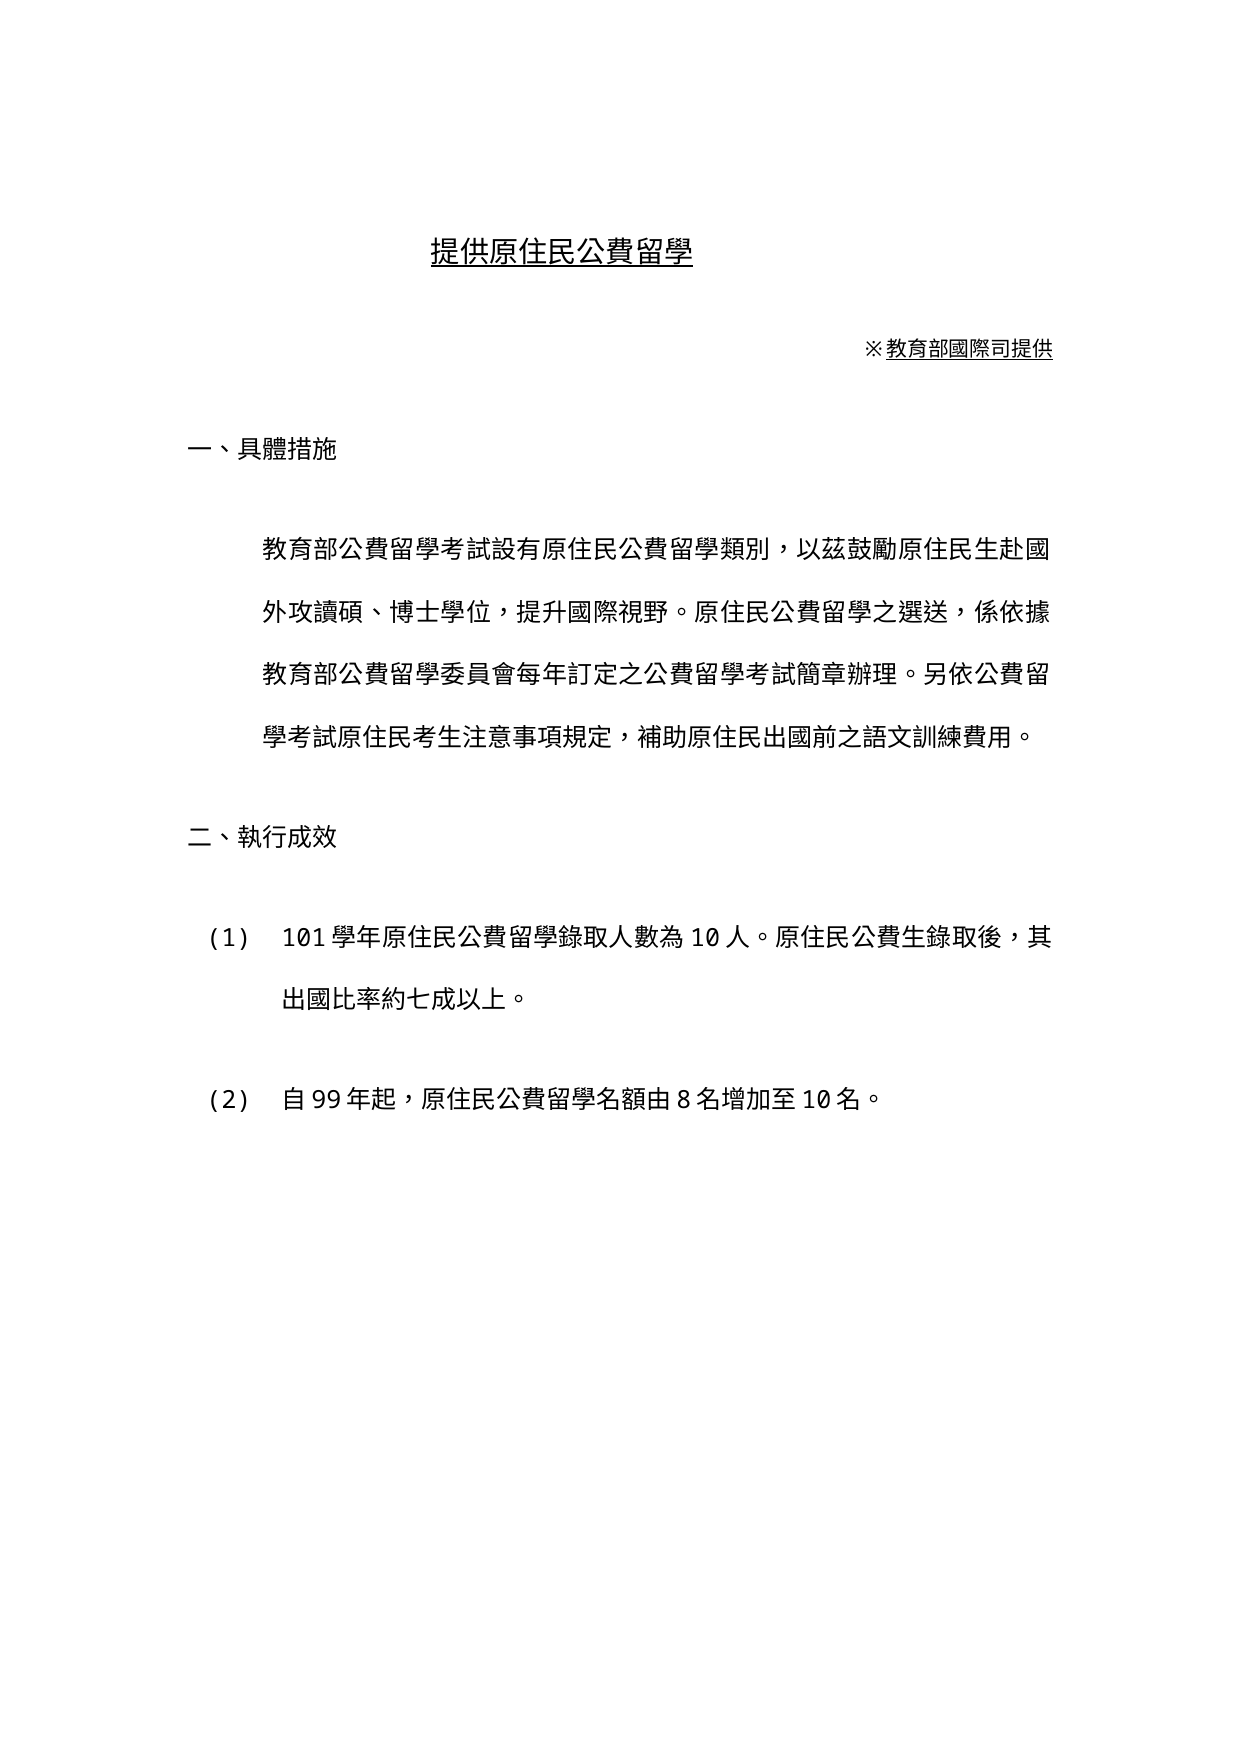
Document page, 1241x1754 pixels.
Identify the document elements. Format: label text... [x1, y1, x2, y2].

text 一、具體措施 [187, 406, 1053, 469]
text ※教育部國際司提供 [206, 306, 1053, 369]
list 自99年起，原住民公費留學名額由8名增加至10名。 [206, 1056, 1053, 1119]
text 二、執行成效 [187, 794, 1053, 856]
text 教育部公費留學考試設有原住民公費留學類別，以茲鼓勵原住民生赴國外攻讀碩、博士學位，提升國際視野。原住民公費留學之選送，係依據教育部公費留學委員會每年訂定之公費留學考試簡章辦理。另依公費留學考試原住民考生注意事項規定，補助原住民出國前之語文訓練費用。 [262, 506, 1053, 756]
text 提供原住民公費留學 [187, 239, 936, 269]
list 101學年原住民公費留學錄取人數為10人。原住民公費生錄取後，其出國比率約七成以上。 [206, 894, 1053, 1019]
